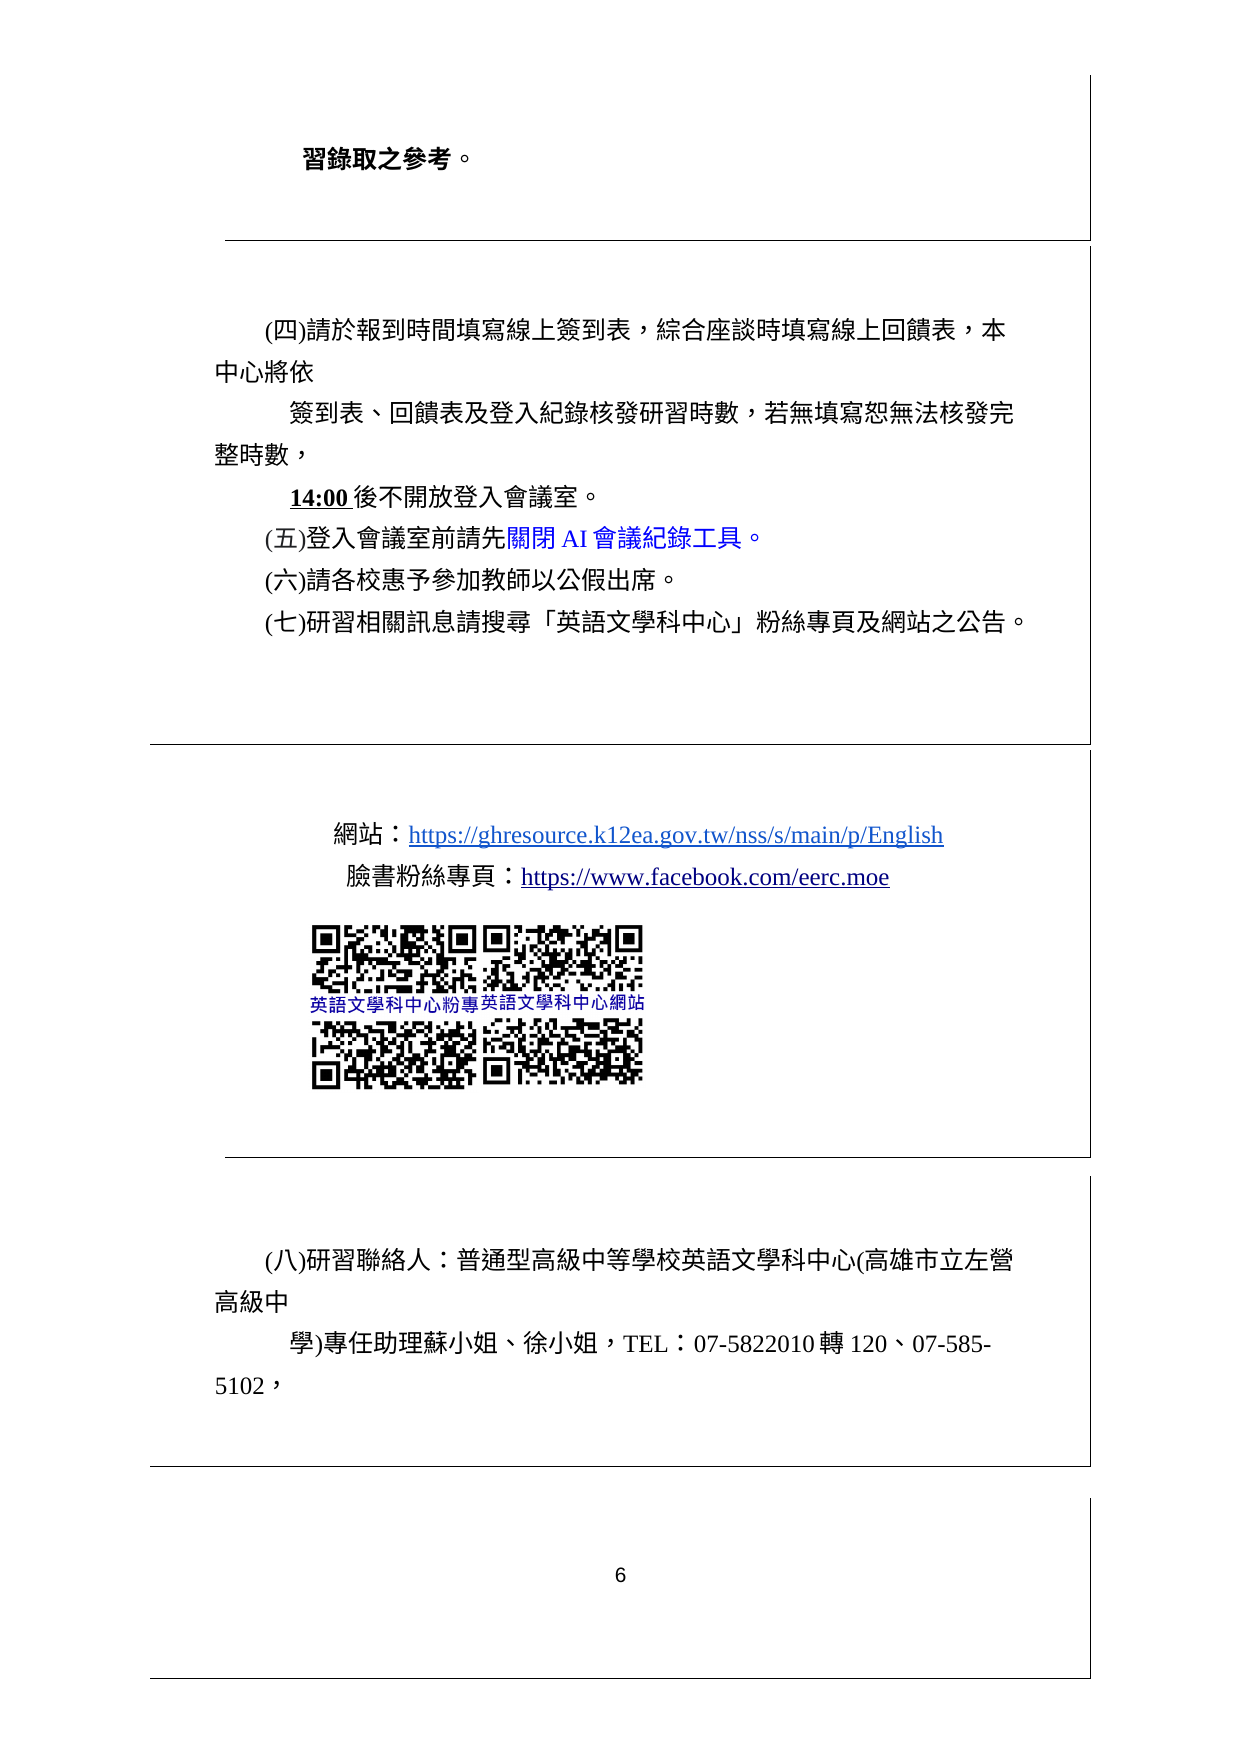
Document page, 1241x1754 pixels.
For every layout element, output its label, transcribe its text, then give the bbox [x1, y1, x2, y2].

text 臉書粉絲專頁：https://www.facebook.com/eerc.moe [225, 792, 1091, 892]
text 習錄取之參考。 [225, 75, 1090, 240]
text (五)登入會議室前請先關閉AI會議紀錄工具。 [150, 454, 1091, 496]
text 14:00後不開放登入會議室。 [150, 412, 1091, 454]
text (六)請各校惠予參加教師以公假出席。 [150, 496, 1091, 537]
text (七)研習相關訊息請搜尋「英語文學科中心」粉絲專頁及網站之公告。 [150, 537, 1091, 744]
text 簽到表、回饋表及登入紀錄核發研習時數，若無填寫恕無法核發完整時數， [150, 329, 1091, 412]
text 網站：https://ghresource.k12ea.gov.tw/nss/s/main/p/English [225, 750, 1090, 792]
text 學)專任助理蘇小姐、徐小姐，TEL：07-5822010轉120、07-585-5102， [150, 1259, 1091, 1466]
text (八)研習聯絡人：普通型高級中等學校英語文學科中心(高雄市立左營高級中 [150, 1176, 1090, 1259]
text (四)請於報到時間填寫線上簽到表，綜合座談時填寫線上回饋表，本中心將依 [150, 246, 1090, 329]
